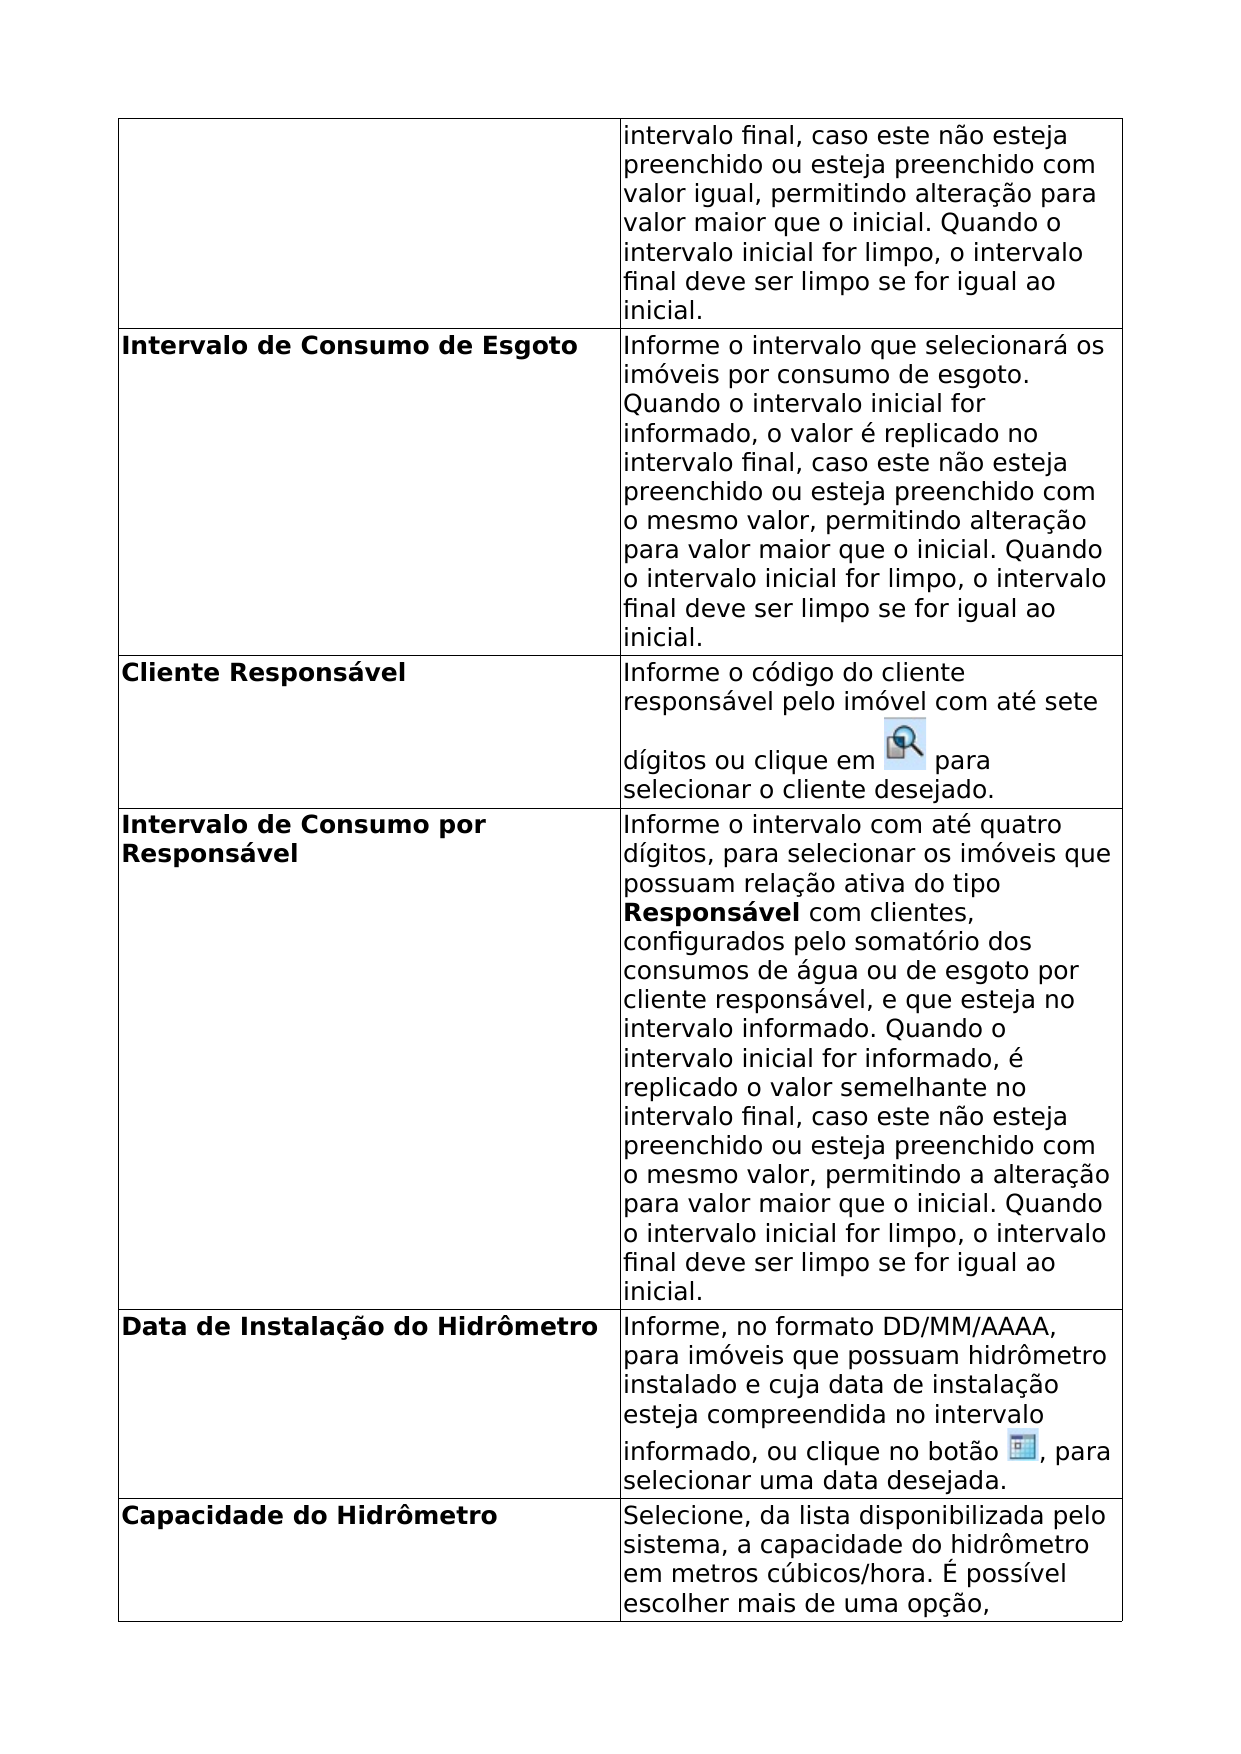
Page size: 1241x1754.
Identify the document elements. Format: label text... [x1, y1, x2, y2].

table_cell Intervalo de Consumo por Responsável [119, 809, 620, 1309]
table_cell Cliente Responsável [119, 656, 620, 807]
table_cell Informe o código do cliente responsável pelo imóvel com até sete dígitos ou clique em para selecionar o cliente desejado. [621, 656, 1122, 807]
table_cell Informe o intervalo que selecionará os imóveis por consumo de esgoto. Quando o intervalo inicial for informado, o valor é replicado no intervalo final, caso este não esteja preenchido ou esteja preenchido com o mesmo valor, permitindo alteração para valor maior que o inicial. Quando o intervalo inicial for limpo, o intervalo final deve ser limpo se for igual ao inicial. [621, 329, 1122, 655]
table_cell Selecione, da lista disponibilizada pelo sistema, a capacidade do hidrômetro em metros cúbicos/hora. É possível escolher mais de uma opção, [621, 1499, 1122, 1621]
table_cell [119, 119, 620, 328]
table_cell Capacidade do Hidrômetro [119, 1499, 620, 1621]
table_cell Informe, no formato DD/MM/AAAA, para imóveis que possuam hidrômetro instalado e cuja data de instalação esteja compreendida no intervalo informado, ou clique no botão , para selecionar uma data desejada. [621, 1310, 1122, 1498]
table_cell Data de Instalação do Hidrômetro [119, 1310, 620, 1498]
table_cell intervalo final, caso este não esteja preenchido ou esteja preenchido com valor igual, permitindo alteração para valor maior que o inicial. Quando o intervalo inicial for limpo, o intervalo final deve ser limpo se for igual ao inicial. [621, 119, 1122, 328]
table_cell Intervalo de Consumo de Esgoto [119, 329, 620, 655]
picture [1007, 1428, 1039, 1461]
picture [884, 716, 927, 770]
table_cell Informe o intervalo com até quatro dígitos, para selecionar os imóveis que possuam relação ativa do tipo Responsável com clientes, configurados pelo somatório dos consumos de água ou de esgoto por cliente responsável, e que esteja no intervalo informado. Quando o intervalo inicial for informado, é replicado o valor semelhante no intervalo final, caso este não esteja preenchido ou esteja preenchido com o mesmo valor, permitindo a alteração para valor maior que o inicial. Quando o intervalo inicial for limpo, o intervalo final deve ser limpo se for igual ao inicial. [621, 809, 1122, 1309]
